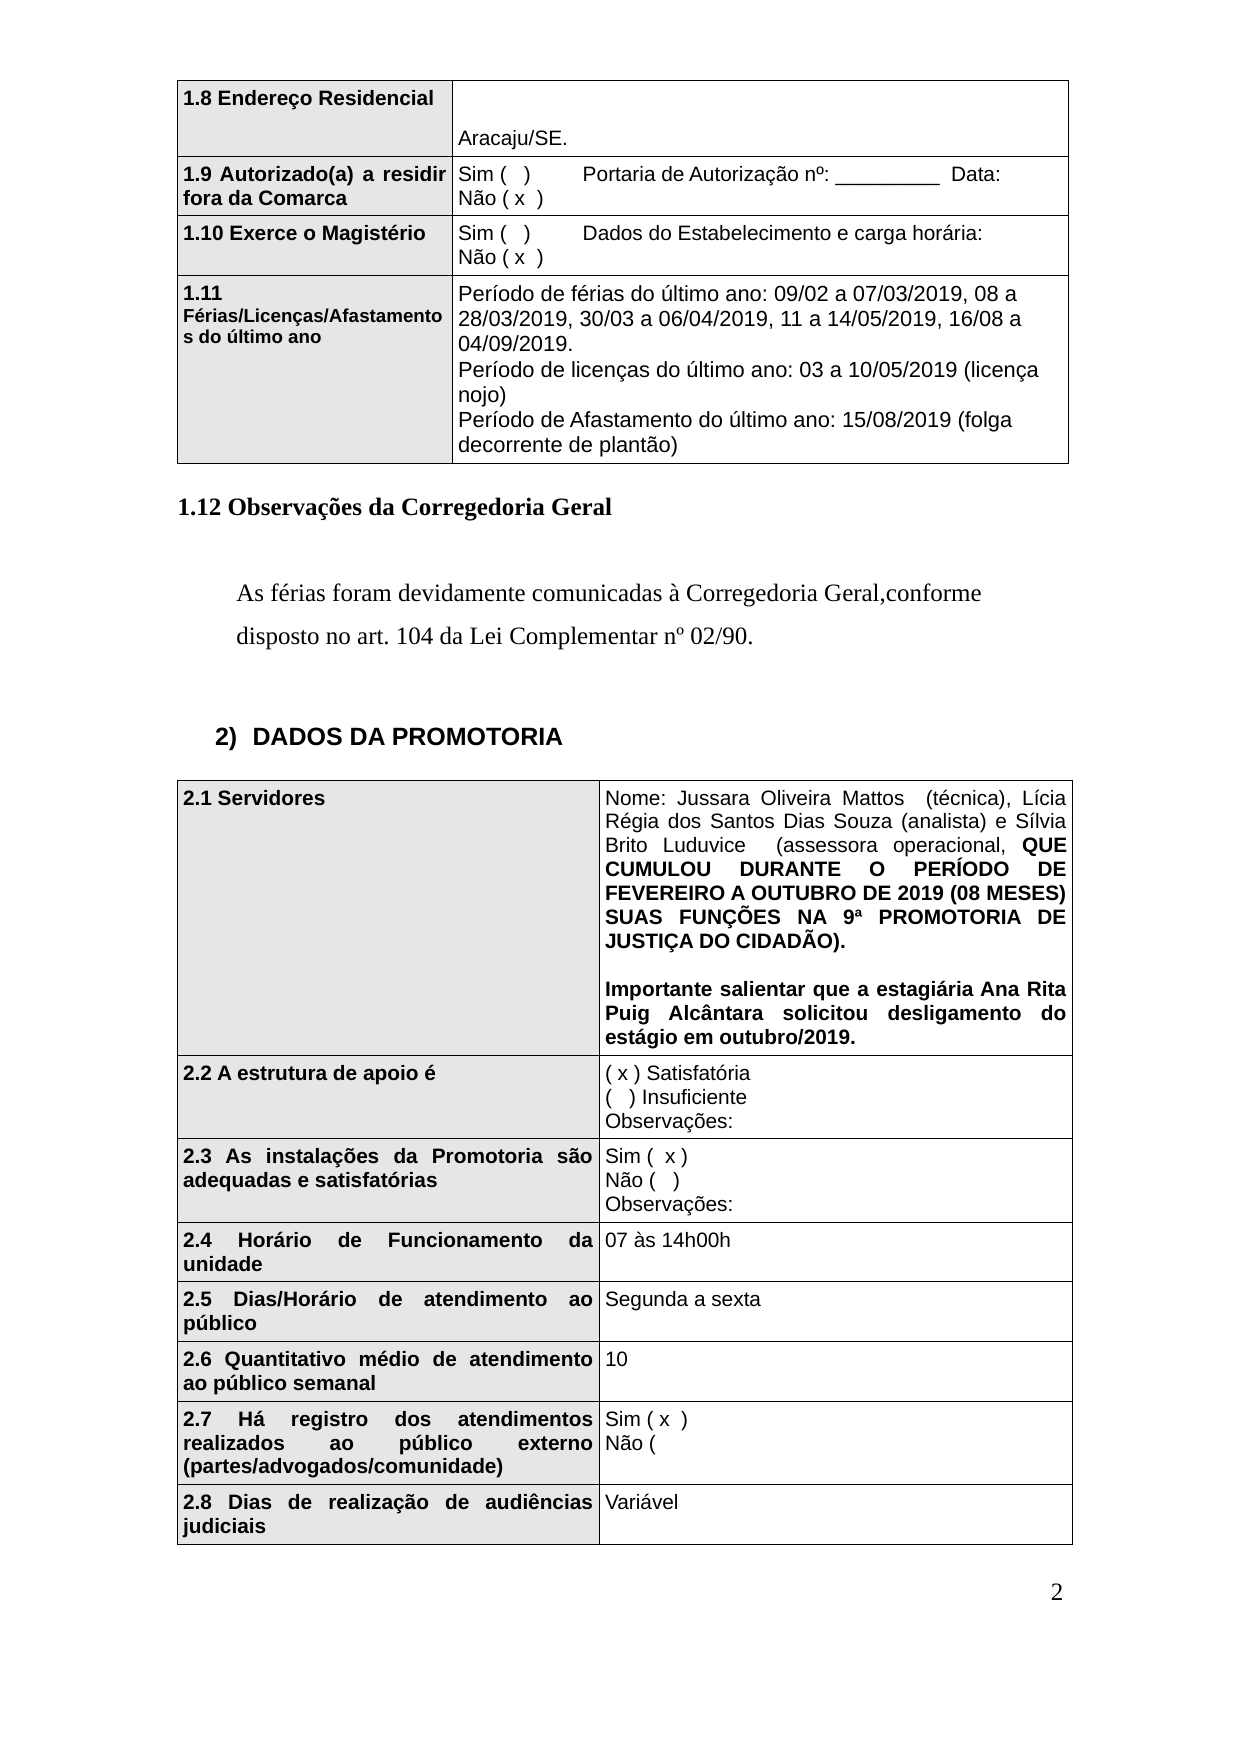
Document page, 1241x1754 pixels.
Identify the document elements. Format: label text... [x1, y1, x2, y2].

table_cell 1.10 Exerce o Magistério [178, 216, 452, 275]
table_cell 10 [600, 1342, 1072, 1401]
table_cell ( x ) Satisfatória ( ) Insuficiente Observações: [600, 1056, 1072, 1138]
table_cell 2.5 Dias/Horário de atendimento ao público [178, 1282, 599, 1341]
table_cell 2.3 As instalações da Promotoria são adequadas e satisfatórias [178, 1139, 599, 1222]
table_cell 2.7 Há registro dos atendimentos realizados ao público externo (partes/advogados/comunidade) [178, 1402, 599, 1484]
table_header 2.1 Servidores [178, 781, 599, 1055]
table_header Nome: Jussara Oliveira Mattos (técnica), Lícia Régia dos Santos Dias Souza (analista) e Sílvia Brito Luduvice (assessora operacional, QUE CUMULOU DURANTE O PERÍODO DE FEVEREIRO A OUTUBRO DE 2019 (08 MESES) SUAS FUNÇÕES NA 9ª PROMOTORIA DE JUSTIÇA DO CIDADÃO). Importante salientar que a estagiária Ana Rita Puig Alcântara solicitou desligamento do estágio em outubro/2019. [600, 781, 1072, 1055]
table_cell Segunda a sexta [600, 1282, 1072, 1341]
table_cell Período de férias do último ano: 09/02 a 07/03/2019, 08 a 28/03/2019, 30/03 a 06/04/2019, 11 a 14/05/2019, 16/08 a 04/09/2019. Período de licenças do último ano: 03 a 10/05/2019 (licença nojo) Período de Afastamento do último ano: 15/08/2019 (folga decorrente de plantão) [453, 276, 1068, 463]
table_cell Variável [600, 1485, 1072, 1544]
table_cell 1.11 Férias/Licenças/Afastamentos do último ano [178, 276, 452, 463]
text As férias foram devidamente comunicadas à Corregedoria Geral,conforme [177, 578, 1063, 607]
table_cell 2.2 A estrutura de apoio é [178, 1056, 599, 1138]
table_cell 1.8 Endereço Residencial [178, 81, 452, 156]
table_cell 2.4 Horário de Funcionamento da unidade [178, 1223, 599, 1281]
table_cell Sim ( ) Portaria de Autorização nº: _________ Data: Não ( x ) [453, 157, 1068, 215]
table_cell 2.8 Dias de realização de audiências judiciais [178, 1485, 599, 1544]
table_cell 2.6 Quantitativo médio de atendimento ao público semanal [178, 1342, 599, 1401]
table_cell Sim ( x ) Não ( [600, 1402, 1072, 1484]
table_cell Sim ( x ) Não ( ) Observações: [600, 1139, 1072, 1222]
table_cell Aracaju/SE. [453, 81, 1068, 156]
table_cell 1.9 Autorizado(a) a residir fora da Comarca [178, 157, 452, 215]
table_cell 07 às 14h00h [600, 1223, 1072, 1281]
table_cell Sim ( ) Dados do Estabelecimento e carga horária: Não ( x ) [453, 216, 1068, 275]
text 1.12 Observações da Corregedoria Geral [177, 492, 1063, 521]
text disposto no art. 104 da Lei Complementar nº 02/90. [177, 621, 1063, 650]
list DADOS DA PROMOTORIA [215, 722, 1063, 751]
